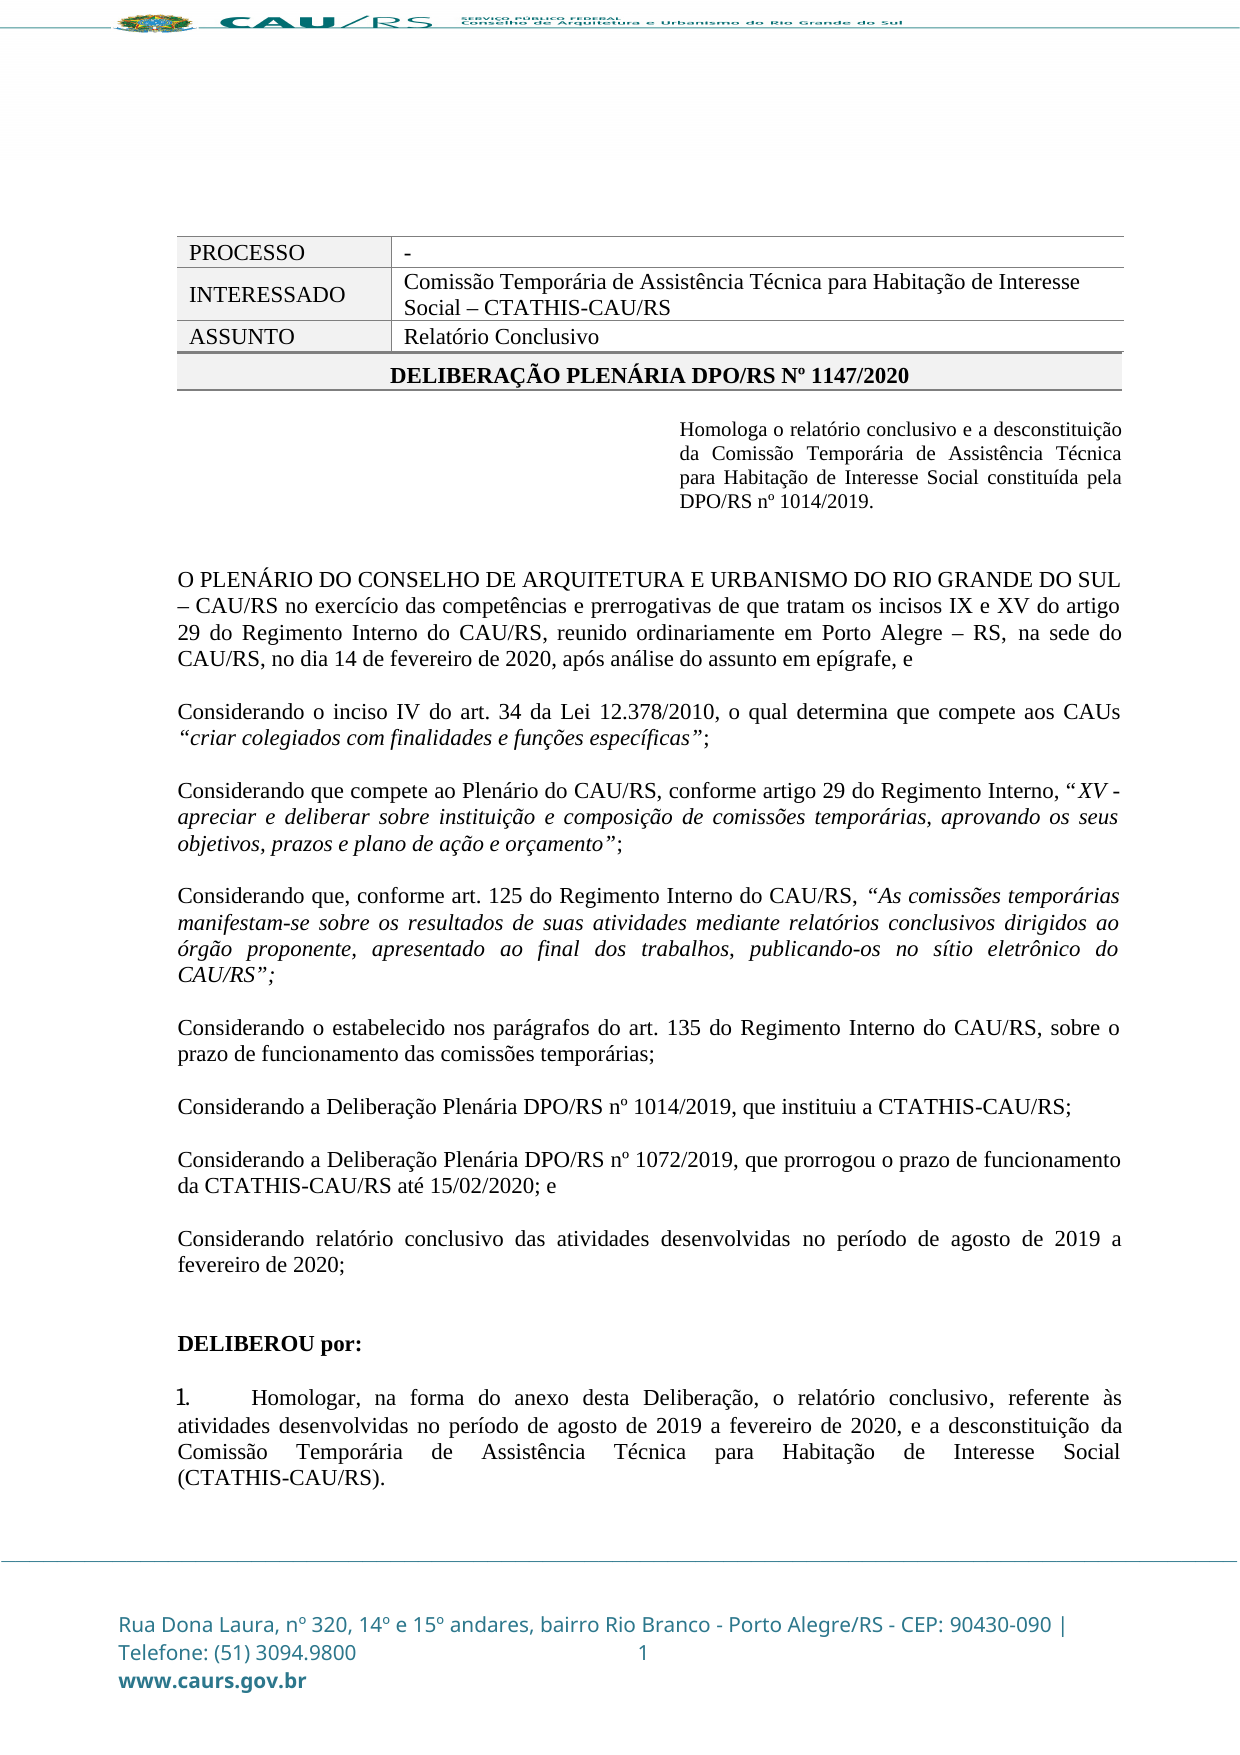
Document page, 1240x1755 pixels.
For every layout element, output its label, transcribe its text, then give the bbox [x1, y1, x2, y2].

table_cell INTERESSADO [177, 268, 391, 320]
text Considerando o estabelecido nos parágrafos do art. 135 do Regimento Interno do CAU/RS, sobre o prazo de funcionamento das comissões temporárias; [177, 1014, 1122, 1067]
text Considerando a Deliberação Plenária DPO/RS nº 1014/2019, que instituiu a CTATHIS-CAU/RS; [177, 1093, 1122, 1119]
text Considerando que compete ao Plenário do CAU/RS, conforme artigo 29 do Regimento Interno, “XV - apreciar e deliberar sobre instituição e composição de comissões temporárias, aprovando os seus objetivos, prazos e plano de ação e orçamento”; [177, 777, 1122, 856]
text Considerando que, conforme art. 125 do Regimento Interno do CAU/RS, “As comissões temporárias manifestam-se sobre os resultados de suas atividades mediante relatórios conclusivos dirigidos ao órgão proponente, apresentado ao final dos trabalhos, publicando-os no sítio eletrônico do CAU/RS”; [177, 882, 1122, 988]
text DELIBEROU por: [177, 1330, 1122, 1357]
table_cell ASSUNTO [177, 321, 391, 351]
table_header - [392, 237, 1124, 267]
text Considerando o inciso IV do art. 34 da Lei 12.378/2010, o qual determina que compete aos CAUs “criar colegiados com finalidades e funções específicas”; [177, 698, 1122, 751]
text O PLENÁRIO DO CONSELHO DE ARQUITETURA E URBANISMO DO RIO GRANDE DO SUL – CAU/RS no exercício das competências e prerrogativas de que tratam os incisos IX e XV do artigo 29 do Regimento Interno do CAU/RS, reunido ordinariamente em Porto Alegre – RS, na sede do CAU/RS, no dia 14 de fevereiro de 2020, após análise do assunto em epígrafe, e [177, 566, 1122, 671]
text Considerando a Deliberação Plenária DPO/RS nº 1072/2019, que prorrogou o prazo de funcionamento da CTATHIS-CAU/RS até 15/02/2020; e [177, 1146, 1122, 1198]
table_cell Comissão Temporária de Assistência Técnica para Habitação de Interesse Social – CTATHIS-CAU/RS [392, 268, 1124, 320]
list Homologar, na forma do anexo desta Deliberação, o relatório conclusivo, referente às atividades desenvolvidas no período de agosto de 2019 a fevereiro de 2020, e a desconstituição da Comissão Temporária de Assistência Técnica para Habitação de Interesse Social (CTATHIS-CAU/RS). [176, 1383, 1122, 1491]
text DELIBERAÇÃO PLENÁRIA DPO/RS Nº 1147/2020 [177, 354, 1122, 389]
table_header PROCESSO [177, 237, 391, 267]
text Homologa o relatório conclusivo e a desconstituição da Comissão Temporária de Assistência Técnica para Habitação de Interesse Social constituída pela DPO/RS nº 1014/2019. [679, 417, 1122, 513]
text Considerando relatório conclusivo das atividades desenvolvidas no período de agosto de 2019 a fevereiro de 2020; [177, 1225, 1122, 1278]
table_cell Relatório Conclusivo [392, 321, 1124, 351]
